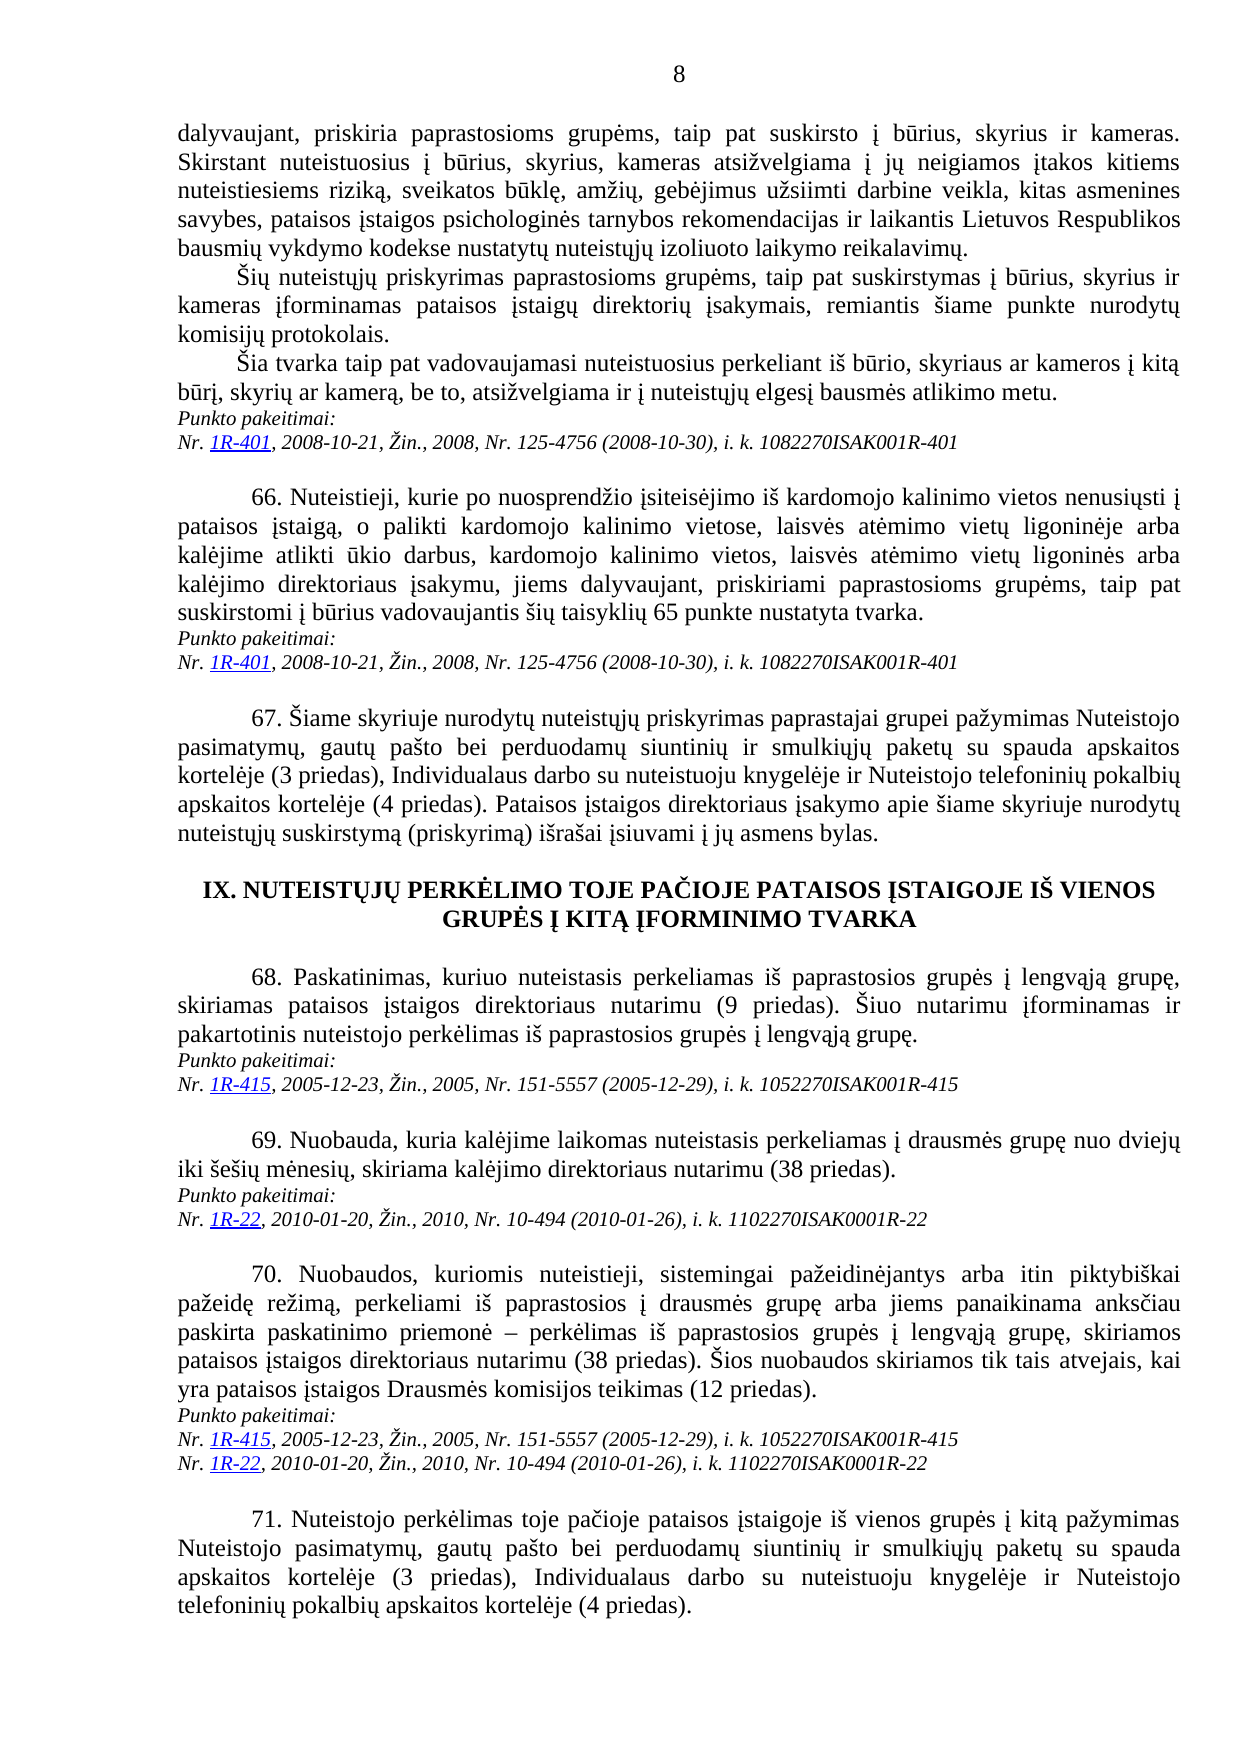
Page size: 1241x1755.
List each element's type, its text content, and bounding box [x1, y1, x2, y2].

text 71. Nuteistojo perkėlimas toje pačioje pataisos įstaigoje iš vienos grupės į kitą pažymimas Nuteistojo pasimatymų, gautų pašto bei perduodamų siuntinių ir smulkiųjų paketų su spauda apskaitos kortelėje (3 priedas), Individualaus darbo su nuteistuoju knygelėje ir Nuteistojo telefoninių pokalbių apskaitos kortelėje (4 priedas). [177, 1504, 1181, 1619]
text Punkto pakeitimai: [177, 1048, 1181, 1072]
text Nr. 1R-415, 2005-12-23, Žin., 2005, Nr. 151-5557 (2005-12-29), i. k. 1052270ISAK001R-415 [177, 1072, 1181, 1096]
text Punkto pakeitimai: [177, 1182, 1181, 1207]
text Nr. 1R-22, 2010-01-20, Žin., 2010, Nr. 10-494 (2010-01-26), i. k. 1102270ISAK0001R-22 [177, 1451, 1181, 1475]
text 66. Nuteistieji, kurie po nuosprendžio įsiteisėjimo iš kardomojo kalinimo vietos nenusiųsti į pataisos įstaigą, o palikti kardomojo kalinimo vietose, laisvės atėmimo vietų ligoninėje arba kalėjime atlikti ūkio darbus, kardomojo kalinimo vietos, laisvės atėmimo vietų ligoninės arba kalėjimo direktoriaus įsakymu, jiems dalyvaujant, priskiriami paprastosioms grupėms, taip pat suskirstomi į būrius vadovaujantis šių taisyklių 65 punkte nustatyta tvarka. [177, 482, 1181, 626]
text Punkto pakeitimai: [177, 626, 1181, 650]
text Šia tvarka taip pat vadovaujamasi nuteistuosius perkeliant iš būrio, skyriaus ar kameros į kitą būrį, skyrių ar kamerą, be to, atsižvelgiama ir į nuteistųjų elgesį bausmės atlikimo metu. [177, 348, 1181, 406]
text 69. Nuobauda, kuria kalėjime laikomas nuteistasis perkeliamas į drausmės grupę nuo dviejų iki šešių mėnesių, skiriama kalėjimo direktoriaus nutarimu (38 priedas). [177, 1125, 1181, 1182]
text Punkto pakeitimai: [177, 1403, 1181, 1427]
text 68. Paskatinimas, kuriuo nuteistasis perkeliamas iš paprastosios grupės į lengvąją grupę, skiriamas pataisos įstaigos direktoriaus nutarimu (9 priedas). Šiuo nutarimu įforminamas ir pakartotinis nuteistojo perkėlimas iš paprastosios grupės į lengvąją grupę. [177, 962, 1181, 1048]
text Nr. 1R-22, 2010-01-20, Žin., 2010, Nr. 10-494 (2010-01-26), i. k. 1102270ISAK0001R-22 [177, 1207, 1181, 1231]
text Šių nuteistųjų priskyrimas paprastosioms grupėms, taip pat suskirstymas į būrius, skyrius ir kameras įforminamas pataisos įstaigų direktorių įsakymais, remiantis šiame punkte nurodytų komisijų protokolais. [177, 262, 1181, 348]
text IX. NUTEISTŲJŲ PERKĖLIMO TOJE PAČIOJE PATAISOS ĮSTAIGOJE IŠ VIENOS GRUPĖS Į KITĄ ĮFORMINIMO TVARKA [177, 876, 1181, 933]
text dalyvaujant, priskiria paprastosioms grupėms, taip pat suskirsto į būrius, skyrius ir kameras. Skirstant nuteistuosius į būrius, skyrius, kameras atsižvelgiama į jų neigiamos įtakos kitiems nuteistiesiems riziką, sveikatos būklę, amžių, gebėjimus užsiimti darbine veikla, kitas asmenines savybes, pataisos įstaigos psichologinės tarnybos rekomendacijas ir laikantis Lietuvos Respublikos bausmių vykdymo kodekse nustatytų nuteistųjų izoliuoto laikymo reikalavimų. [177, 118, 1181, 262]
text 67. Šiame skyriuje nurodytų nuteistųjų priskyrimas paprastajai grupei pažymimas Nuteistojo pasimatymų, gautų pašto bei perduodamų siuntinių ir smulkiųjų paketų su spauda apskaitos kortelėje (3 priedas), Individualaus darbo su nuteistuoju knygelėje ir Nuteistojo telefoninių pokalbių apskaitos kortelėje (4 priedas). Pataisos įstaigos direktoriaus įsakymo apie šiame skyriuje nurodytų nuteistųjų suskirstymą (priskyrimą) išrašai įsiuvami į jų asmens bylas. [177, 703, 1181, 847]
text Nr. 1R-401, 2008-10-21, Žin., 2008, Nr. 125-4756 (2008-10-30), i. k. 1082270ISAK001R-401 [177, 430, 1181, 454]
text Nr. 1R-415, 2005-12-23, Žin., 2005, Nr. 151-5557 (2005-12-29), i. k. 1052270ISAK001R-415 [177, 1427, 1181, 1451]
text Nr. 1R-401, 2008-10-21, Žin., 2008, Nr. 125-4756 (2008-10-30), i. k. 1082270ISAK001R-401 [177, 650, 1181, 674]
text Punkto pakeitimai: [177, 406, 1181, 430]
text 70. Nuobaudos, kuriomis nuteistieji, sistemingai pažeidinėjantys arba itin piktybiškai pažeidę režimą, perkeliami iš paprastosios į drausmės grupę arba jiems panaikinama anksčiau paskirta paskatinimo priemonė – perkėlimas iš paprastosios grupės į lengvąją grupę, skiriamos pataisos įstaigos direktoriaus nutarimu (38 priedas). Šios nuobaudos skiriamos tik tais atvejais, kai yra pataisos įstaigos Drausmės komisijos teikimas (12 priedas). [177, 1259, 1181, 1403]
